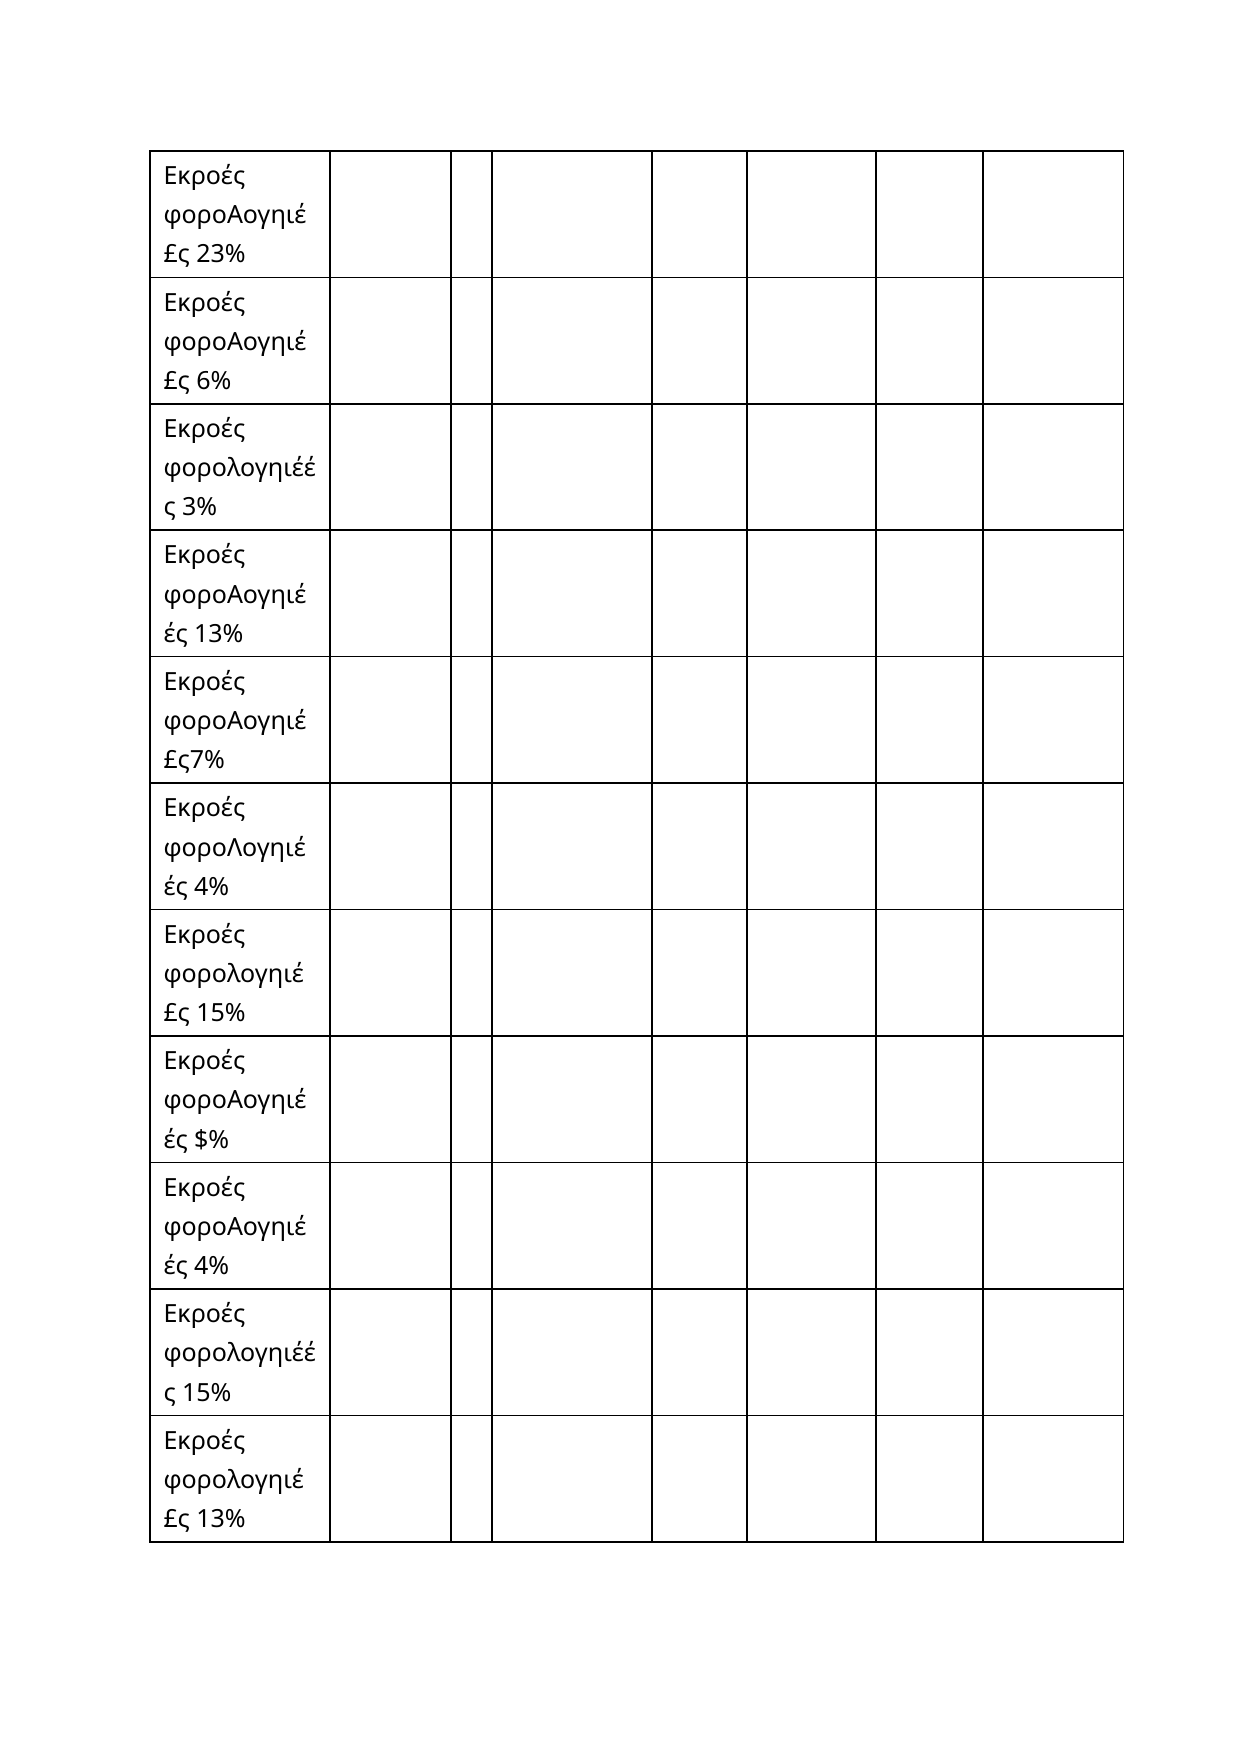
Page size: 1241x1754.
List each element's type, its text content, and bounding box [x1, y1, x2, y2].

table_cell [493, 784, 651, 909]
table_cell [877, 1416, 982, 1541]
table_cell [984, 784, 1123, 909]
table_cell [877, 1037, 982, 1162]
table_cell [653, 1290, 746, 1414]
table_cell [653, 1037, 746, 1162]
table_cell [493, 1037, 651, 1162]
table_cell [877, 1163, 982, 1288]
table_cell [452, 1416, 491, 1541]
table_cell [331, 1163, 450, 1288]
table_cell [653, 278, 746, 403]
table_cell [877, 278, 982, 403]
table_cell [653, 1163, 746, 1288]
table_cell Εκροές φοροΛογηιέές 4% [151, 784, 329, 909]
table_cell [331, 278, 450, 403]
table_cell [984, 1416, 1123, 1541]
table_cell [748, 657, 875, 782]
table_cell [984, 152, 1123, 276]
table_cell [452, 910, 491, 1035]
table_cell Εκροές φοροΑογηιέ£ς7% [151, 657, 329, 782]
table_cell [984, 405, 1123, 529]
table_cell [984, 910, 1123, 1035]
table_cell [877, 152, 982, 276]
table_cell [748, 1290, 875, 1414]
table_cell [331, 1416, 450, 1541]
table_cell [331, 657, 450, 782]
table_cell [452, 657, 491, 782]
table_cell [493, 1290, 651, 1414]
table_cell [452, 1290, 491, 1414]
table_cell [748, 1037, 875, 1162]
table_cell [748, 405, 875, 529]
table_cell Εκροές φορολογηιέ£ς 15% [151, 910, 329, 1035]
table_cell [748, 1416, 875, 1541]
table_cell [331, 405, 450, 529]
table_cell [331, 152, 450, 276]
table_cell [984, 1163, 1123, 1288]
table_cell [653, 405, 746, 529]
table_cell [748, 531, 875, 656]
table_cell [877, 405, 982, 529]
table_cell [877, 784, 982, 909]
table_cell [452, 405, 491, 529]
table_cell [984, 278, 1123, 403]
table_cell [877, 531, 982, 656]
table_cell [452, 1037, 491, 1162]
table_cell [984, 531, 1123, 656]
table_cell [331, 784, 450, 909]
table_cell Εκροές φοροΑογηιέ£ς 23% [151, 152, 329, 276]
table_cell [331, 910, 450, 1035]
table_cell [452, 784, 491, 909]
table_cell [653, 910, 746, 1035]
table_cell [653, 1416, 746, 1541]
table_cell [493, 910, 651, 1035]
table_cell Εκροές φοροΑογηιέές 4% [151, 1163, 329, 1288]
table_cell [493, 405, 651, 529]
table_cell [493, 1416, 651, 1541]
table_cell [493, 278, 651, 403]
table_cell [877, 657, 982, 782]
table_cell [748, 784, 875, 909]
table_cell Εκροές φοροΑογηιέές $% [151, 1037, 329, 1162]
table_cell [653, 531, 746, 656]
table_cell [493, 657, 651, 782]
table_cell [984, 657, 1123, 782]
table_cell [331, 1037, 450, 1162]
table_cell [452, 152, 491, 276]
table_cell Εκροές φοροΑογηιέ£ς 6% [151, 278, 329, 403]
table_cell [748, 910, 875, 1035]
table_cell [653, 152, 746, 276]
table_cell [748, 152, 875, 276]
table_cell [331, 1290, 450, 1414]
table_cell Εκροές φορολογηιέ£ς 13% [151, 1416, 329, 1541]
table_cell [748, 278, 875, 403]
table_cell [331, 531, 450, 656]
table_cell [877, 1290, 982, 1414]
table_cell [877, 910, 982, 1035]
table_cell [452, 1163, 491, 1288]
table_cell [493, 1163, 651, 1288]
table_cell [984, 1037, 1123, 1162]
table_cell Εκροές φορολογηιέές 3% [151, 405, 329, 529]
table_cell [984, 1290, 1123, 1414]
table_cell [493, 531, 651, 656]
table_cell [653, 784, 746, 909]
table_cell Εκροές φοροΑογηιέές 13% [151, 531, 329, 656]
table_cell [748, 1163, 875, 1288]
table_cell Εκροές φορολογηιέές 15% [151, 1290, 329, 1414]
table_cell [452, 531, 491, 656]
table_cell [493, 152, 651, 276]
table_cell [653, 657, 746, 782]
table_cell [452, 278, 491, 403]
